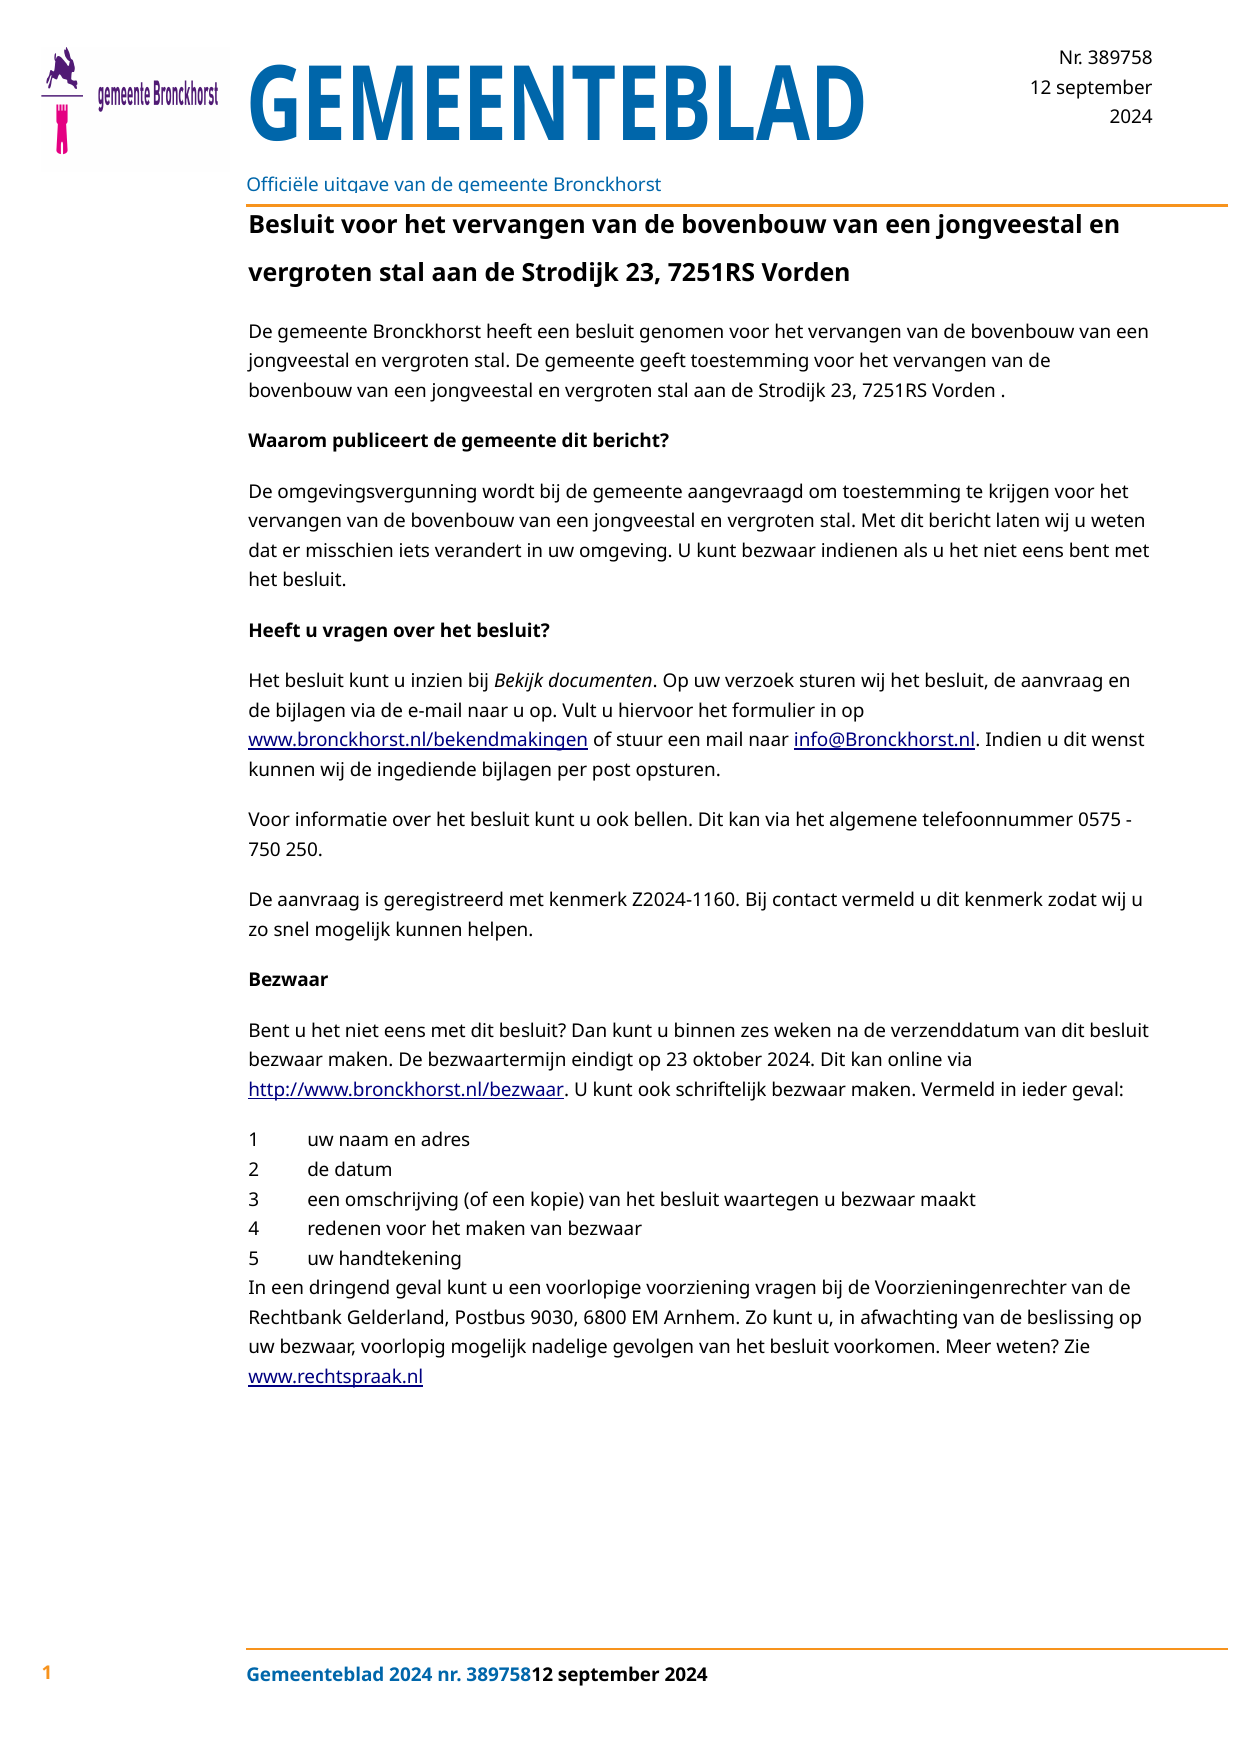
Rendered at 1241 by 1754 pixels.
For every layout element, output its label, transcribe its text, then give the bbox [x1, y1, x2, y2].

picture [41, 47, 231, 172]
list redenen voor het maken van bezwaar [248, 1215, 1152, 1241]
text Bezwaar [248, 967, 1152, 992]
text Heeft u vragen over het besluit? [248, 617, 1152, 643]
list een omschrijving (of een kopie) van het besluit waartegen u bezwaar maakt [248, 1186, 1152, 1212]
text Waarom publiceert de gemeente dit bericht? [248, 427, 1152, 453]
text In een dringend geval kunt u een voorlopige voorziening vragen bij de Voorzieningenrechter van de Rechtbank Gelderland, Postbus 9030, 6800 EM Arnhem. Zo kunt u, in afwachting van de beslissing op uw bezwaar, voorlopig mogelijk nadelige gevolgen van het besluit voorkomen. Meer weten? Zie www.rechtspraak.nl [248, 1274, 1152, 1389]
list de datum [248, 1156, 1152, 1182]
text De gemeente Bronckhorst heeft een besluit genomen voor het vervangen van de bovenbouw van een jongveestal en vergroten stal. De gemeente geeft toestemming voor het vervangen van de bovenbouw van een jongveestal en vergroten stal aan de Strodijk 23, 7251RS Vorden . [248, 318, 1152, 403]
text De aanvraag is geregistreerd met kenmerk Z2024-1160. Bij contact vermeld u dit kenmerk zodat wij u zo snel mogelijk kunnen helpen. [248, 887, 1152, 942]
text Besluit voor het vervangen van de bovenbouw van een jongveestal en vergroten stal aan de Strodijk 23, 7251RS Vorden [248, 207, 1152, 288]
text Voor informatie over het besluit kunt u ook bellen. Dit kan via het algemene telefoonnummer 0575 - 750 250. [248, 807, 1152, 862]
text Bent u het niet eens met dit besluit? Dan kunt u binnen zes weken na de verzenddatum van dit besluit bezwaar maken. De bezwaartermijn eindigt op 23 oktober 2024. Dit kan online via http://www.bronckhorst.nl/bezwaar. U kunt ook schriftelijk bezwaar maken. Vermeld in ieder geval: [248, 1017, 1152, 1102]
list uw handtekening [248, 1245, 1152, 1271]
text De omgevingsvergunning wordt bij de gemeente aangevraagd om toestemming te krijgen voor het vervangen van de bovenbouw van een jongveestal en vergroten stal. Met dit bericht laten wij u weten dat er misschien iets verandert in uw omgeving. U kunt bezwaar indienen als u het niet eens bent met het besluit. [248, 478, 1152, 592]
list uw naam en adres [248, 1127, 1152, 1152]
text Het besluit kunt u inzien bij Bekijk documenten. Op uw verzoek sturen wij het besluit, de aanvraag en de bijlagen via de e-mail naar u op. Vult u hiervoor het formulier in op www.bronckhorst.nl/bekendmakingen of stuur een mail naar info@Bronckhorst.nl. Indien u dit wenst kunnen wij de ingediende bijlagen per post opsturen. [248, 667, 1152, 782]
